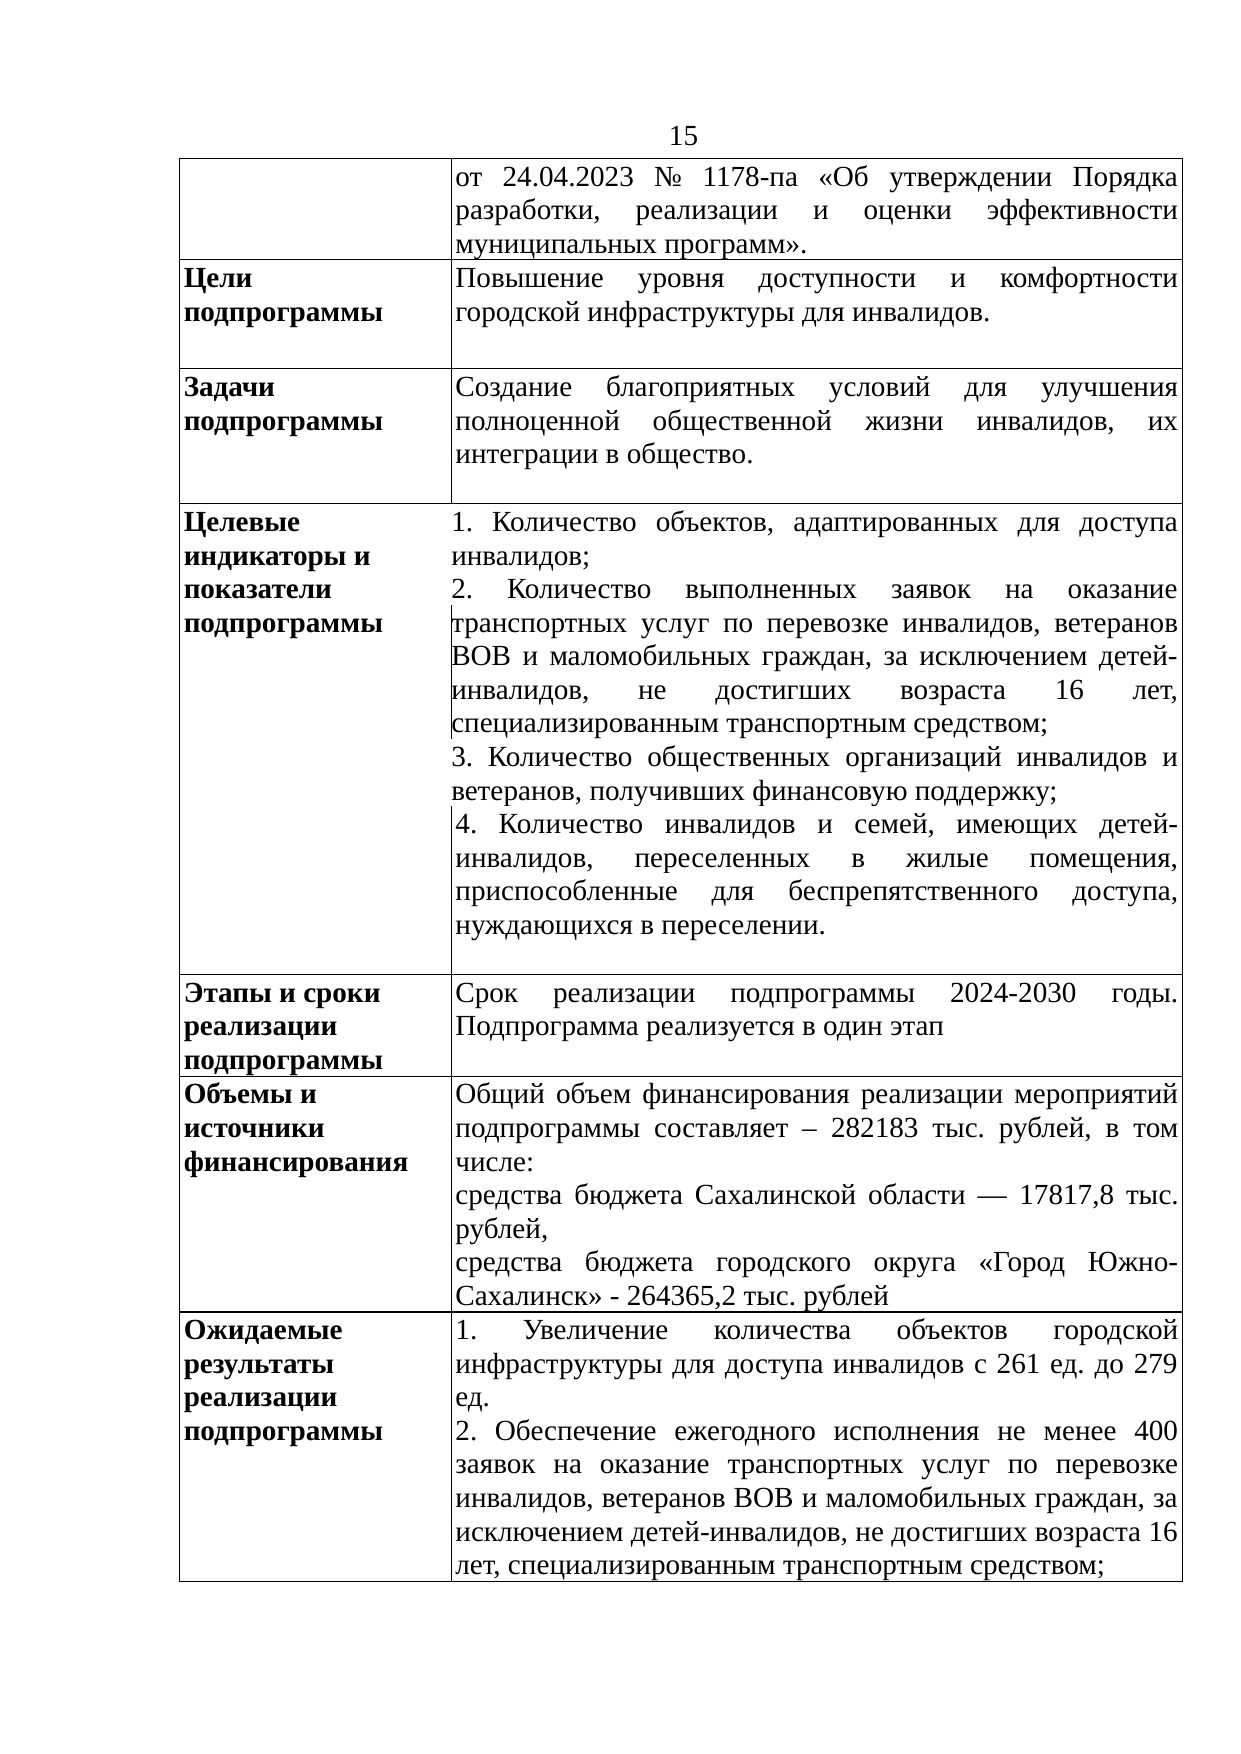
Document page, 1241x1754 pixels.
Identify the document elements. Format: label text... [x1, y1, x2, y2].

table_cell Объемы и источники финансирования [180, 1077, 451, 1311]
table_cell [180, 159, 451, 259]
table_cell от 24.04.2023 № 1178-па «Об утверждении Порядка разработки, реализации и оценки эффективности муниципальных программ». [452, 159, 1182, 259]
table_cell 1. Увеличение количества объектов городской инфраструктуры для доступа инвалидов с 261 ед. до 279 ед. 2. Обеспечение ежегодного исполнения не менее 400 заявок на оказание транспортных услуг по перевозке инвалидов, ветеранов ВОВ и маломобильных граждан, за исключением детей-инвалидов, не достигших возраста 16 лет, специализированным транспортным средством; [452, 1313, 1182, 1581]
table_cell Создание благоприятных условий для улучшения полноценной общественной жизни инвалидов, их интеграции в общество. [452, 369, 1182, 503]
table_cell Общий объем финансирования реализации мероприятий подпрограммы составляет – 282183 тыс. рублей, в том числе: средства бюджета Сахалинской области — 17817,8 тыс. рублей, средства бюджета городского округа «Город Южно-Сахалинск» - 264365,2 тыс. рублей [452, 1077, 1182, 1311]
table_cell Ожидаемые результаты реализации подпрограммы [180, 1313, 451, 1581]
table_cell Цели подпрограммы [180, 260, 451, 368]
table_cell Срок реализации подпрограммы 2024-2030 годы. Подпрограмма реализуется в один этап [452, 975, 1182, 1076]
table_cell Целевые индикаторы и показатели подпрограммы [180, 504, 451, 974]
table_cell Повышение уровня доступности и комфортности городской инфраструктуры для инвалидов. [452, 260, 1182, 368]
table_cell Задачи подпрограммы [180, 369, 451, 503]
